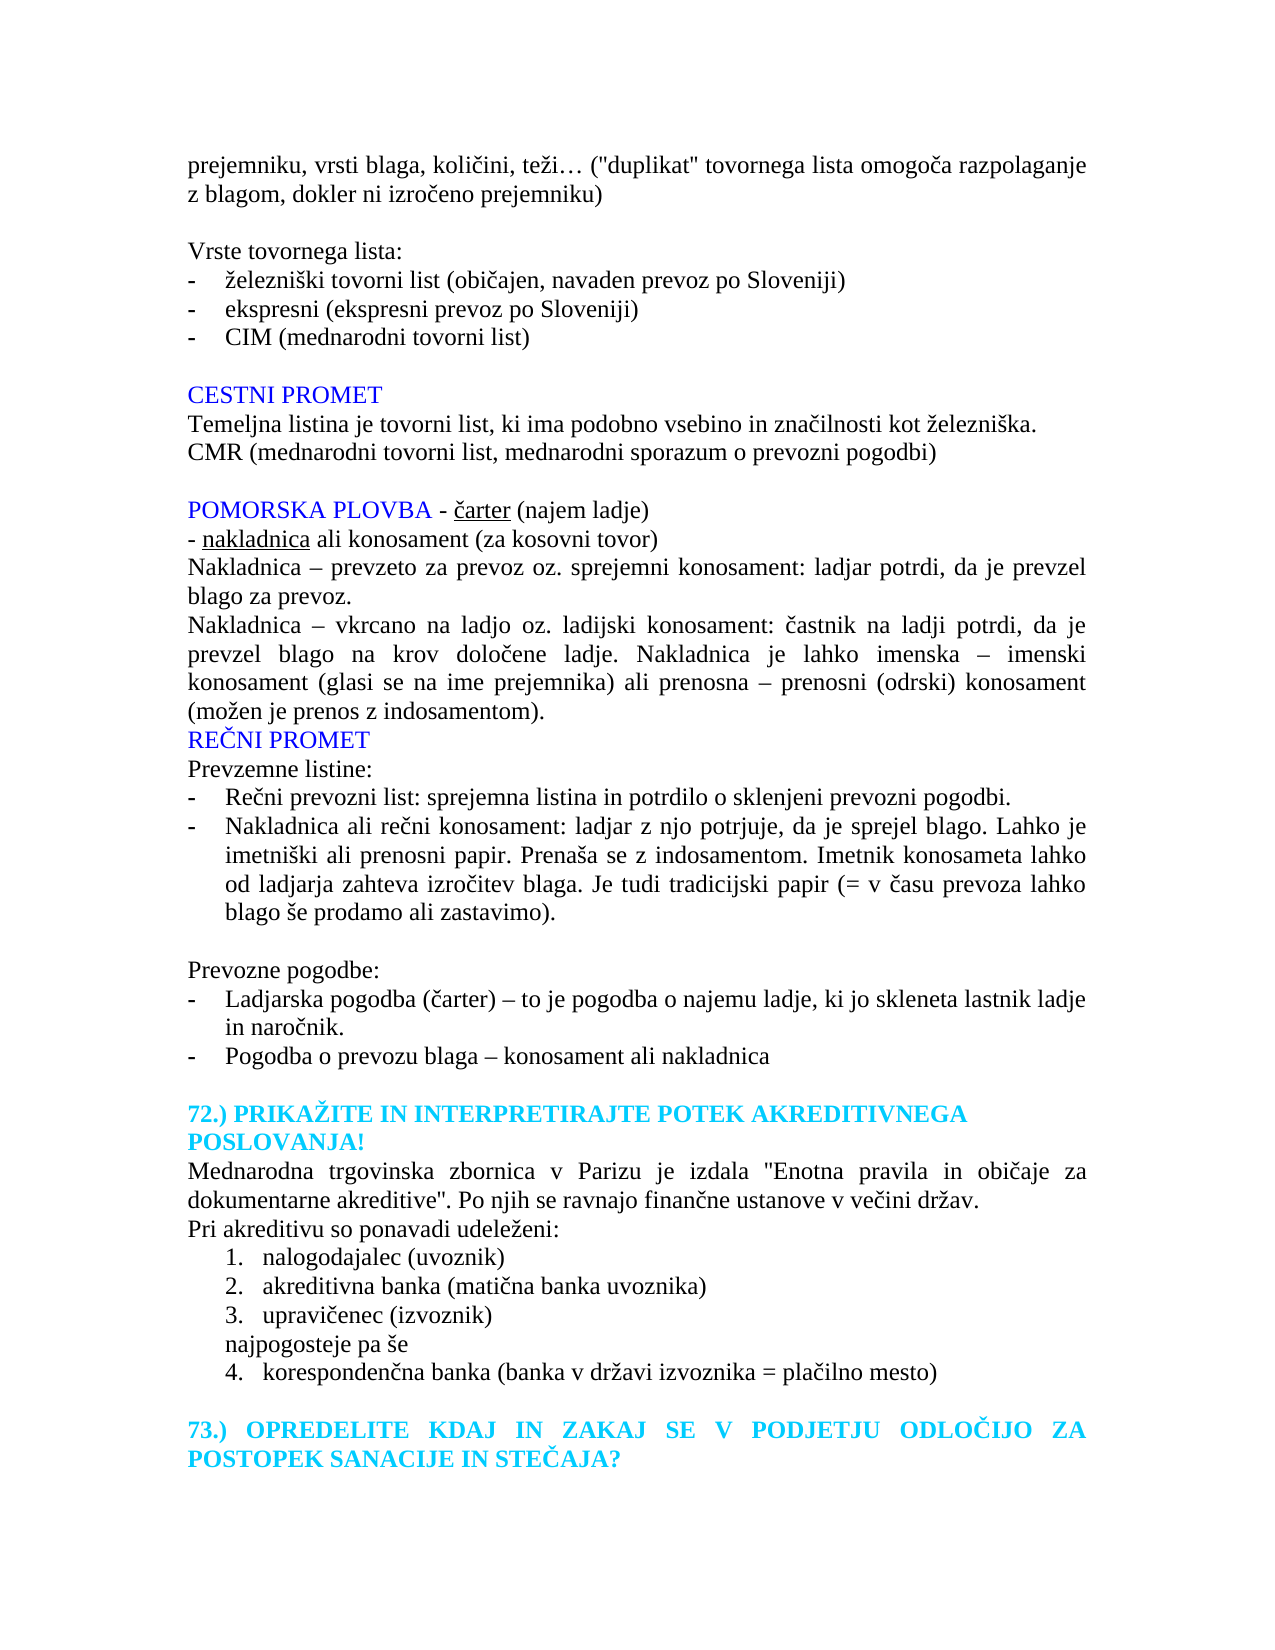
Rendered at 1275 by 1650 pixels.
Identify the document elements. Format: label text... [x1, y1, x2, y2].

text Temeljna listina je tovorni list, ki ima podobno vsebino in značilnosti kot železniška. [187, 409, 1087, 437]
list Ladjarska pogodba (čarter) – to je pogodba o najemu ladje, ki jo skleneta lastnik ladje in naročnik. [187, 984, 1087, 1041]
list ekspresni (ekspresni prevoz po Sloveniji) [187, 294, 1087, 322]
text Nakladnica – prevzeto za prevoz oz. sprejemni konosament: ladjar potrdi, da je prevzel blago za prevoz. [187, 552, 1087, 610]
text prejemniku, vrsti blaga, količini, teži… (''duplikat'' tovornega lista omogoča razpolaganje z blagom, dokler ni izročeno prejemniku) [187, 150, 1087, 207]
list Nakladnica ali rečni konosament: ladjar z njo potrjuje, da je sprejel blago. Lahko je imetniški ali prenosni papir. Prenaša se z indosamentom. Imetnik konosameta lahko od ladjarja zahteva izročitev blaga. Je tudi tradicijski papir (= v času prevoza lahko blago še prodamo ali zastavimo). [187, 811, 1087, 926]
text POMORSKA PLOVBA - čarter (najem ladje) [187, 495, 1087, 524]
list upravičenec (izvoznik) [225, 1300, 1087, 1329]
list Rečni prevozni list: sprejemna listina in potrdilo o sklenjeni prevozni pogodbi. [187, 782, 1087, 811]
list Pogodba o prevozu blaga – konosament ali nakladnica [187, 1041, 1087, 1070]
text Pri akreditivu so ponavadi udeleženi: [187, 1214, 1087, 1242]
list železniški tovorni list (običajen, navaden prevoz po Sloveniji) [187, 265, 1087, 294]
text Vrste tovornega lista: [187, 236, 1087, 265]
list nalogodajalec (uvoznik) [225, 1242, 1087, 1271]
text CMR (mednarodni tovorni list, mednarodni sporazum o prevozni pogodbi) [187, 437, 1087, 466]
text - nakladnica ali konosament (za kosovni tovor) [187, 524, 1087, 552]
list korespondenčna banka (banka v državi izvoznika = plačilno mesto) [225, 1357, 1087, 1386]
list akreditivna banka (matična banka uvoznika) [225, 1271, 1087, 1300]
text REČNI PROMET [187, 725, 1087, 754]
list CIM (mednarodni tovorni list) [187, 322, 1087, 351]
text Prevozne pogodbe: [187, 955, 1087, 984]
text Mednarodna trgovinska zbornica v Parizu je izdala ''Enotna pravila in običaje za dokumentarne akreditive''. Po njih se ravnajo finančne ustanove v večini držav. [187, 1156, 1087, 1214]
text najpogosteje pa še [225, 1329, 1087, 1357]
text Prevzemne listine: [187, 754, 1087, 782]
text 73.) OPREDELITE KDAJ IN ZAKAJ SE V PODJETJU ODLOČIJO ZA POSTOPEK SANACIJE IN STEČAJA? [187, 1415, 1087, 1472]
text 72.) PRIKAŽITE IN INTERPRETIRAJTE POTEK AKREDITIVNEGA POSLOVANJA! [187, 1099, 1087, 1156]
text Nakladnica – vkrcano na ladjo oz. ladijski konosament: častnik na ladji potrdi, da je prevzel blago na krov določene ladje. Nakladnica je lahko imenska – imenski konosament (glasi se na ime prejemnika) ali prenosna – prenosni (odrski) konosament (možen je prenos z indosamentom). [187, 610, 1087, 725]
text CESTNI PROMET [187, 380, 1087, 409]
